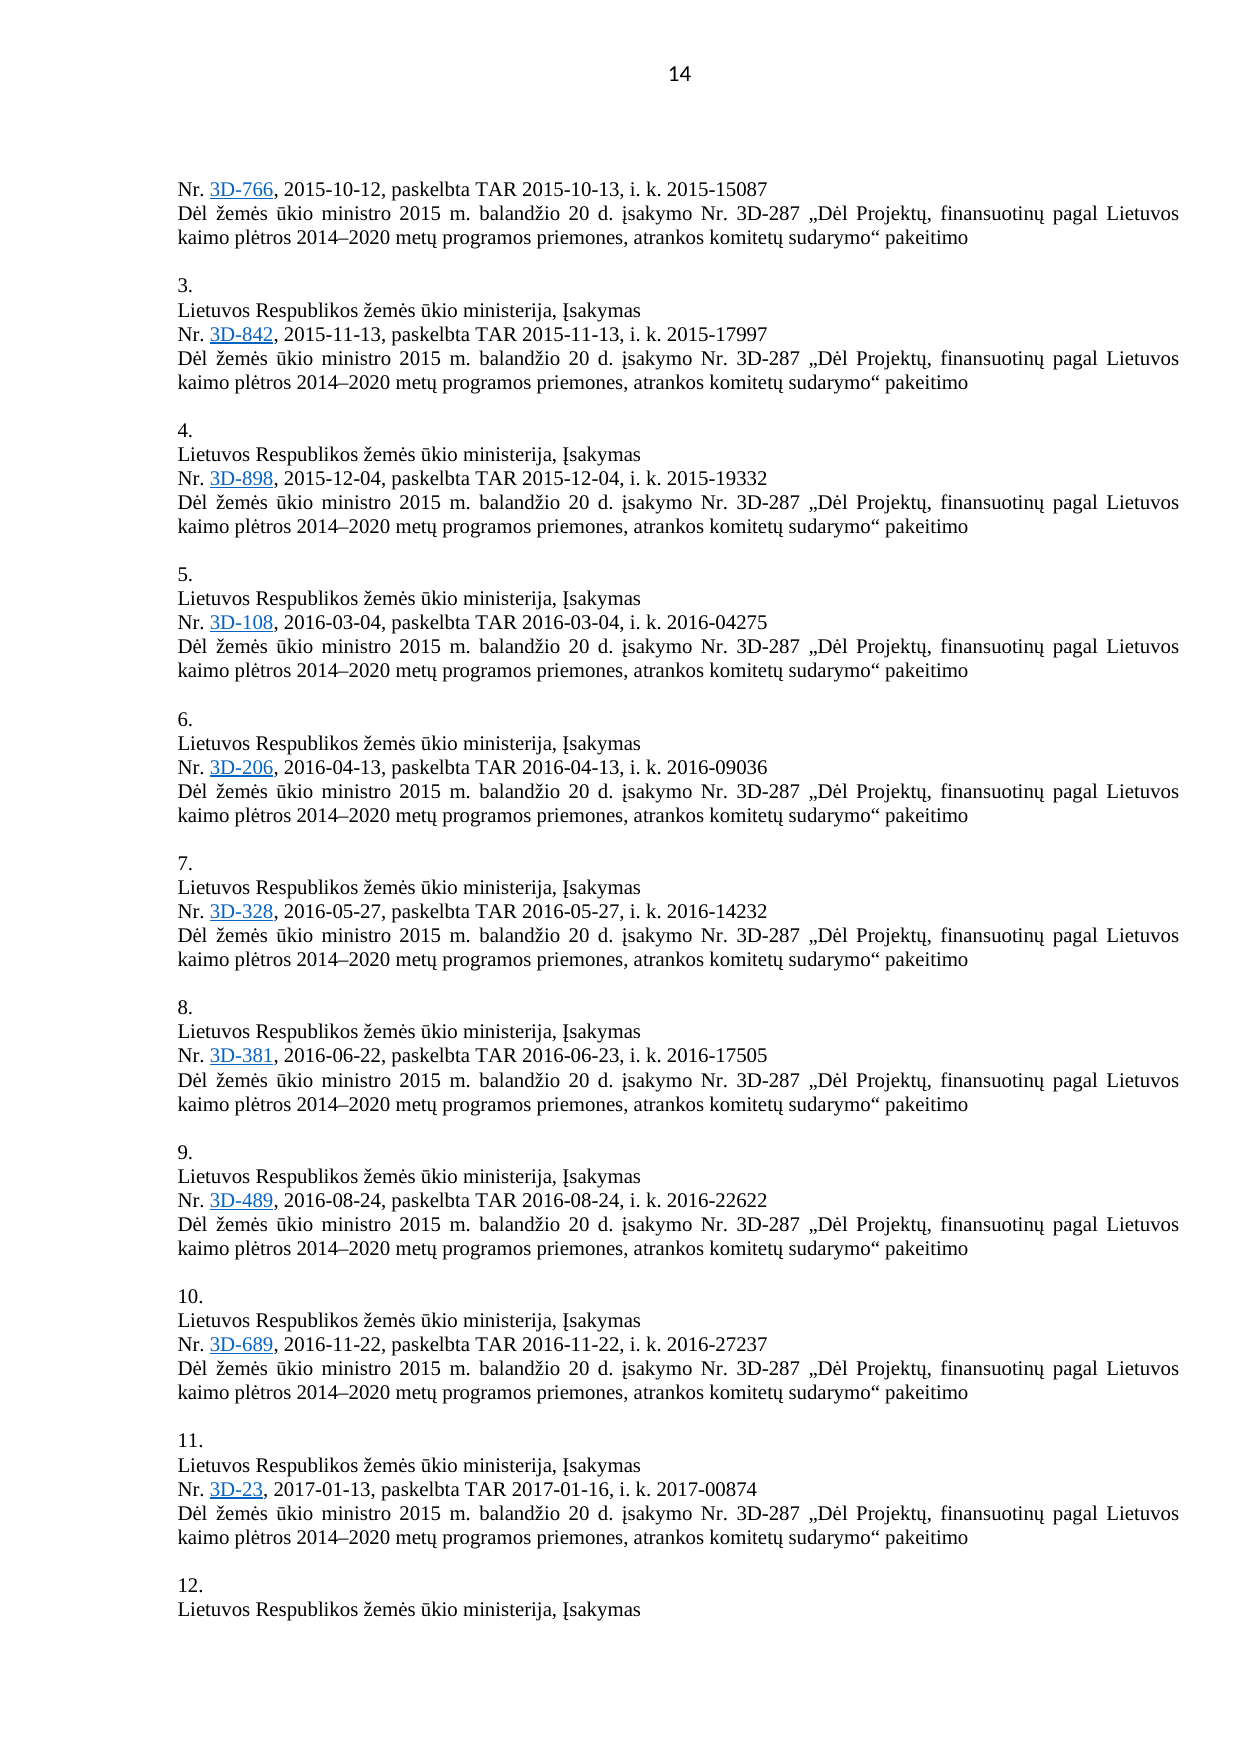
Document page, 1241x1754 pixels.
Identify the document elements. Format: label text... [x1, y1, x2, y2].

text Dėl žemės ūkio ministro 2015 m. balandžio 20 d. įsakymo Nr. 3D-287 „Dėl Projektų, finansuotinų pagal Lietuvos kaimo plėtros 2014–2020 metų programos priemones, atrankos komitetų sudarymo“ pakeitimo [177, 634, 1181, 682]
text 5. [177, 562, 1181, 586]
text Nr. 3D-489, 2016-08-24, paskelbta TAR 2016-08-24, i. k. 2016-22622 [177, 1188, 1181, 1212]
text Nr. 3D-108, 2016-03-04, paskelbta TAR 2016-03-04, i. k. 2016-04275 [177, 610, 1181, 634]
text Dėl žemės ūkio ministro 2015 m. balandžio 20 d. įsakymo Nr. 3D-287 „Dėl Projektų, finansuotinų pagal Lietuvos kaimo plėtros 2014–2020 metų programos priemones, atrankos komitetų sudarymo“ pakeitimo [177, 201, 1181, 249]
text Nr. 3D-328, 2016-05-27, paskelbta TAR 2016-05-27, i. k. 2016-14232 [177, 899, 1181, 923]
text Dėl žemės ūkio ministro 2015 m. balandžio 20 d. įsakymo Nr. 3D-287 „Dėl Projektų, finansuotinų pagal Lietuvos kaimo plėtros 2014–2020 metų programos priemones, atrankos komitetų sudarymo“ pakeitimo [177, 1501, 1181, 1549]
text Lietuvos Respublikos žemės ūkio ministerija, Įsakymas [177, 1164, 1181, 1188]
text Lietuvos Respublikos žemės ūkio ministerija, Įsakymas [177, 1308, 1181, 1332]
text 7. [177, 851, 1181, 875]
text Nr. 3D-23, 2017-01-13, paskelbta TAR 2017-01-16, i. k. 2017-00874 [177, 1477, 1181, 1501]
text Nr. 3D-206, 2016-04-13, paskelbta TAR 2016-04-13, i. k. 2016-09036 [177, 755, 1181, 779]
text Lietuvos Respublikos žemės ūkio ministerija, Įsakymas [177, 1452, 1181, 1477]
text 3. [177, 273, 1181, 297]
text Lietuvos Respublikos žemės ūkio ministerija, Įsakymas [177, 731, 1181, 755]
text Dėl žemės ūkio ministro 2015 m. balandžio 20 d. įsakymo Nr. 3D-287 „Dėl Projektų, finansuotinų pagal Lietuvos kaimo plėtros 2014–2020 metų programos priemones, atrankos komitetų sudarymo“ pakeitimo [177, 779, 1181, 827]
text Nr. 3D-842, 2015-11-13, paskelbta TAR 2015-11-13, i. k. 2015-17997 [177, 322, 1181, 346]
text 10. [177, 1284, 1181, 1308]
text Dėl žemės ūkio ministro 2015 m. balandžio 20 d. įsakymo Nr. 3D-287 „Dėl Projektų, finansuotinų pagal Lietuvos kaimo plėtros 2014–2020 metų programos priemones, atrankos komitetų sudarymo“ pakeitimo [177, 1356, 1181, 1404]
text Nr. 3D-898, 2015-12-04, paskelbta TAR 2015-12-04, i. k. 2015-19332 [177, 466, 1181, 490]
text Nr. 3D-381, 2016-06-22, paskelbta TAR 2016-06-23, i. k. 2016-17505 [177, 1043, 1181, 1067]
text 12. [177, 1573, 1181, 1597]
text Dėl žemės ūkio ministro 2015 m. balandžio 20 d. įsakymo Nr. 3D-287 „Dėl Projektų, finansuotinų pagal Lietuvos kaimo plėtros 2014–2020 metų programos priemones, atrankos komitetų sudarymo“ pakeitimo [177, 1212, 1181, 1260]
text Dėl žemės ūkio ministro 2015 m. balandžio 20 d. įsakymo Nr. 3D-287 „Dėl Projektų, finansuotinų pagal Lietuvos kaimo plėtros 2014–2020 metų programos priemones, atrankos komitetų sudarymo“ pakeitimo [177, 346, 1181, 394]
text 8. [177, 995, 1181, 1019]
text Lietuvos Respublikos žemės ūkio ministerija, Įsakymas [177, 1597, 1181, 1621]
text 6. [177, 707, 1181, 731]
text Lietuvos Respublikos žemės ūkio ministerija, Įsakymas [177, 1019, 1181, 1043]
text Lietuvos Respublikos žemės ūkio ministerija, Įsakymas [177, 875, 1181, 899]
text Dėl žemės ūkio ministro 2015 m. balandžio 20 d. įsakymo Nr. 3D-287 „Dėl Projektų, finansuotinų pagal Lietuvos kaimo plėtros 2014–2020 metų programos priemones, atrankos komitetų sudarymo“ pakeitimo [177, 490, 1181, 538]
text 4. [177, 418, 1181, 442]
text Lietuvos Respublikos žemės ūkio ministerija, Įsakymas [177, 586, 1181, 610]
text Nr. 3D-766, 2015-10-12, paskelbta TAR 2015-10-13, i. k. 2015-15087 [177, 177, 1181, 201]
text Nr. 3D-689, 2016-11-22, paskelbta TAR 2016-11-22, i. k. 2016-27237 [177, 1332, 1181, 1356]
text Dėl žemės ūkio ministro 2015 m. balandžio 20 d. įsakymo Nr. 3D-287 „Dėl Projektų, finansuotinų pagal Lietuvos kaimo plėtros 2014–2020 metų programos priemones, atrankos komitetų sudarymo“ pakeitimo [177, 1067, 1181, 1116]
text Lietuvos Respublikos žemės ūkio ministerija, Įsakymas [177, 442, 1181, 466]
text 9. [177, 1140, 1181, 1164]
text Lietuvos Respublikos žemės ūkio ministerija, Įsakymas [177, 297, 1181, 322]
text 11. [177, 1428, 1181, 1452]
text Dėl žemės ūkio ministro 2015 m. balandžio 20 d. įsakymo Nr. 3D-287 „Dėl Projektų, finansuotinų pagal Lietuvos kaimo plėtros 2014–2020 metų programos priemones, atrankos komitetų sudarymo“ pakeitimo [177, 923, 1181, 971]
